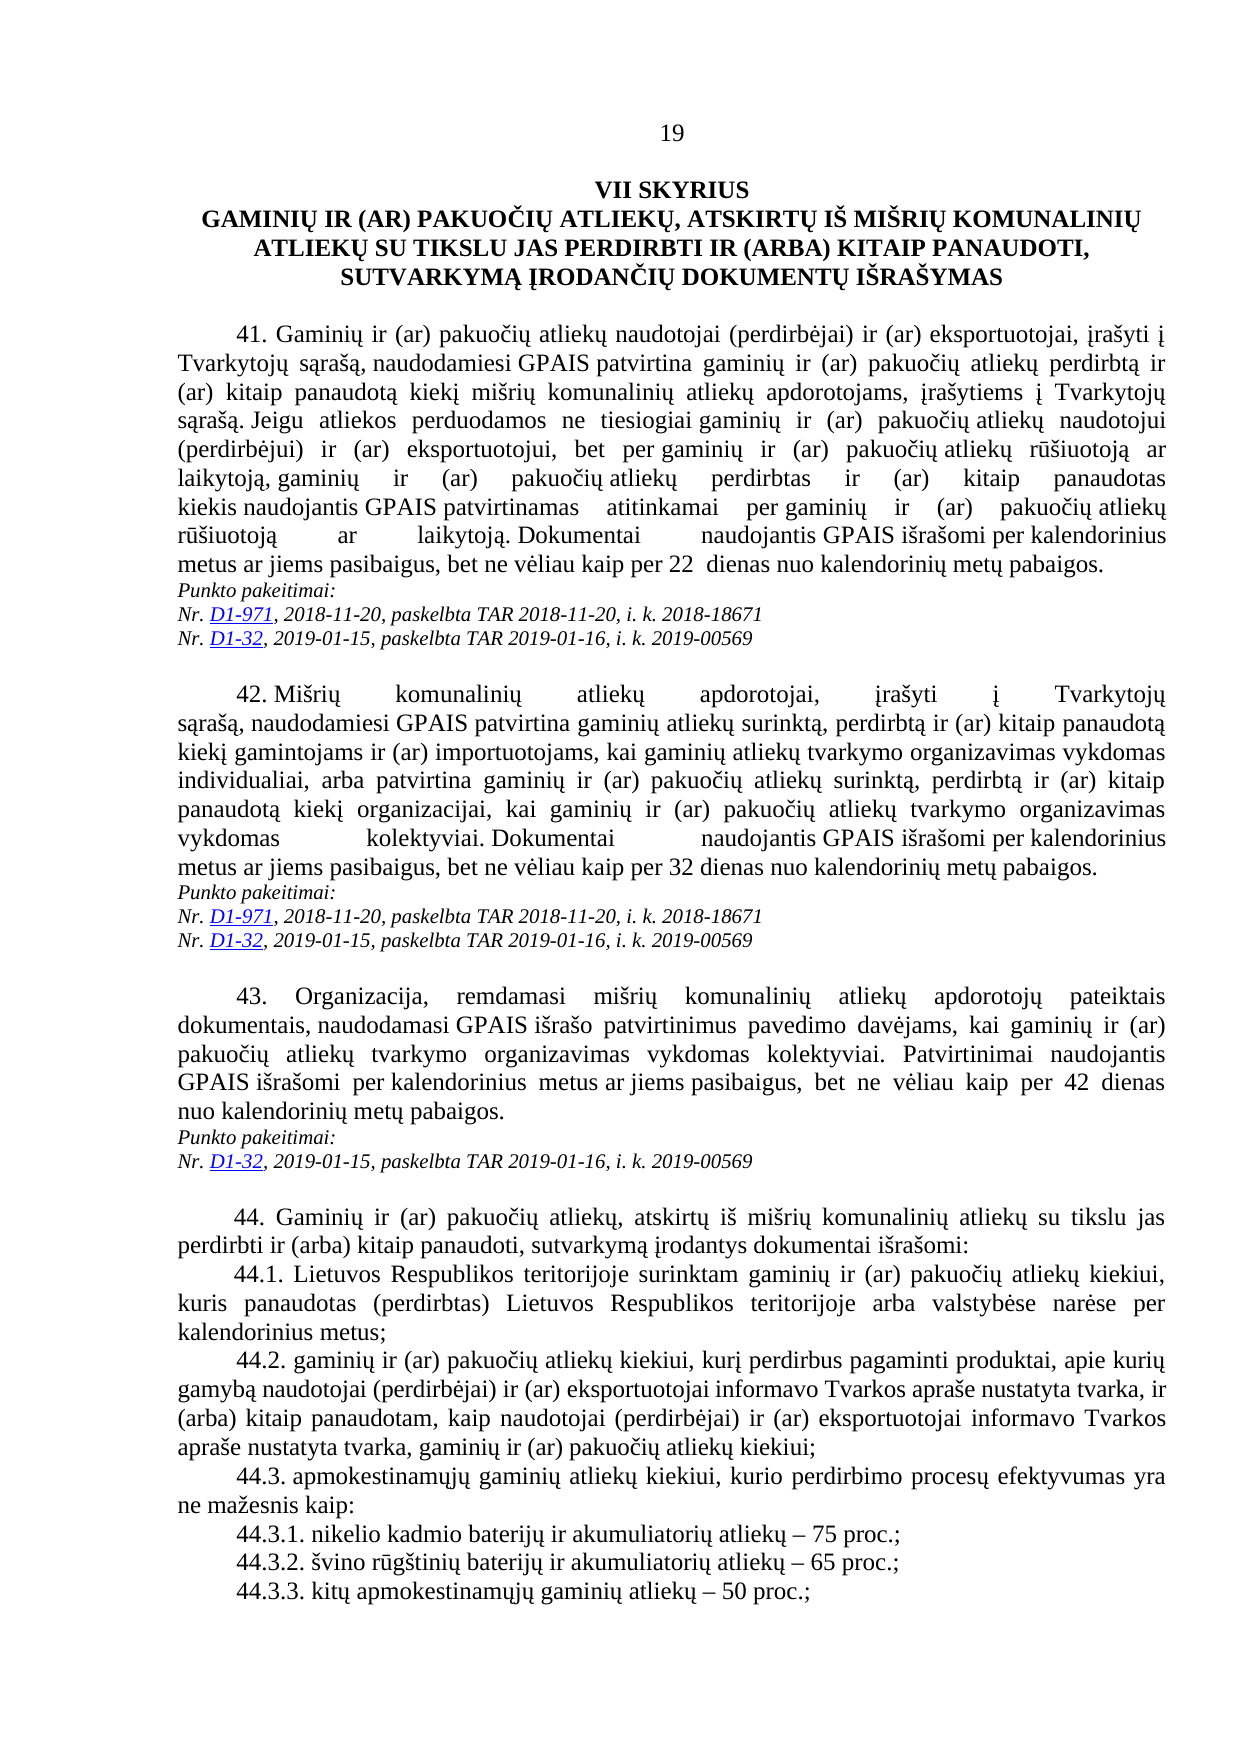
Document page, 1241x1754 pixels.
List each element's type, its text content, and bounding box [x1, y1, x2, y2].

text 44.1. Lietuvos Respublikos teritorijoje surinktam gaminių ir (ar) pakuočių atliekų kiekiui, kuris panaudotas (perdirbtas) Lietuvos Respublikos teritorijoje arba valstybėse narėse per kalendorinius metus; [177, 1259, 1166, 1346]
text Punkto pakeitimai: [177, 1125, 1166, 1149]
text GAMINIŲ IR (AR) PAKUOČIŲ ATLIEKŲ, ATSKIRTŲ IŠ MIŠRIŲ KOMUNALINIŲ ATLIEKŲ SU TIKSLU JAS PERDIRBTI IR (ARBA) KITAIP PANAUDOTI, SUTVARKYMĄ ĮRODANČIŲ DOKUMENTŲ IŠRAŠYMas [177, 204, 1166, 291]
text Nr. D1-971, 2018-11-20, paskelbta TAR 2018-11-20, i. k. 2018-18671 [177, 602, 1166, 626]
text 44. Gaminių ir (ar) pakuočių atliekų, atskirtų iš mišrių komunalinių atliekų su tikslu jas perdirbti ir (arba) kitaip panaudoti, sutvarkymą įrodantys dokumentai išrašomi: [177, 1202, 1166, 1259]
text 44.3.1. nikelio kadmio baterijų ir akumuliatorių atliekų – 75 proc.; [177, 1519, 1166, 1547]
text Nr. D1-32, 2019-01-15, paskelbta TAR 2019-01-16, i. k. 2019-00569 [177, 1149, 1166, 1173]
text VII skyrius [177, 176, 1166, 204]
text Nr. D1-971, 2018-11-20, paskelbta TAR 2018-11-20, i. k. 2018-18671 [177, 904, 1166, 928]
text 44.3. apmokestinamųjų gaminių atliekų kiekiui, kurio perdirbimo procesų efektyvumas yra ne mažesnis kaip: [177, 1461, 1166, 1519]
text 41. Gaminių ir (ar) pakuočių atliekų naudotojai (perdirbėjai) ir (ar) eksportuotojai, įrašyti į Tvarkytojų sąrašą, naudodamiesi GPAIS patvirtina gaminių ir (ar) pakuočių atliekų perdirbtą ir (ar) kitaip panaudotą kiekį mišrių komunalinių atliekų apdorotojams, įrašytiems į Tvarkytojų sąrašą. Jeigu atliekos perduodamos ne tiesiogiai gaminių ir (ar) pakuočių atliekų naudotojui (perdirbėjui) ir (ar) eksportuotojui, bet per gaminių ir (ar) pakuočių atliekų rūšiuotoją ar laikytoją, gaminių ir (ar) pakuočių atliekų perdirbtas ir (ar) kitaip panaudotas kiekis naudojantis GPAIS patvirtinamas atitinkamai per gaminių ir (ar) pakuočių atliekų rūšiuotoją ar laikytoją. Dokumentai naudojantis GPAIS išrašomi per kalendorinius metus ar jiems pasibaigus, bet ne vėliau kaip per 22 dienas nuo kalendorinių metų pabaigos. [177, 319, 1166, 578]
text Nr. D1-32, 2019-01-15, paskelbta TAR 2019-01-16, i. k. 2019-00569 [177, 626, 1166, 650]
text 42. Mišrių komunalinių atliekų apdorotojai, įrašyti į Tvarkytojų sąrašą, naudodamiesi GPAIS patvirtina gaminių atliekų surinktą, perdirbtą ir (ar) kitaip panaudotą kiekį gamintojams ir (ar) importuotojams, kai gaminių atliekų tvarkymo organizavimas vykdomas individualiai, arba patvirtina gaminių ir (ar) pakuočių atliekų surinktą, perdirbtą ir (ar) kitaip panaudotą kiekį organizacijai, kai gaminių ir (ar) pakuočių atliekų tvarkymo organizavimas vykdomas kolektyviai. Dokumentai naudojantis GPAIS išrašomi per kalendorinius metus ar jiems pasibaigus, bet ne vėliau kaip per 32 dienas nuo kalendorinių metų pabaigos. [177, 679, 1166, 880]
text Punkto pakeitimai: [177, 578, 1166, 602]
text 43. Organizacija, remdamasi mišrių komunalinių atliekų apdorotojų pateiktais dokumentais, naudodamasi GPAIS išrašo patvirtinimus pavedimo davėjams, kai gaminių ir (ar) pakuočių atliekų tvarkymo organizavimas vykdomas kolektyviai. Patvirtinimai naudojantis GPAIS išrašomi per kalendorinius metus ar jiems pasibaigus, bet ne vėliau kaip per 42 dienas nuo kalendorinių metų pabaigos. [177, 981, 1166, 1125]
text Nr. D1-32, 2019-01-15, paskelbta TAR 2019-01-16, i. k. 2019-00569 [177, 928, 1166, 952]
text 44.2. gaminių ir (ar) pakuočių atliekų kiekiui, kurį perdirbus pagaminti produktai, apie kurių gamybą naudotojai (perdirbėjai) ir (ar) eksportuotojai informavo Tvarkos apraše nustatyta tvarka, ir (arba) kitaip panaudotam, kaip naudotojai (perdirbėjai) ir (ar) eksportuotojai informavo Tvarkos apraše nustatyta tvarka, gaminių ir (ar) pakuočių atliekų kiekiui; [177, 1346, 1166, 1461]
text 44.3.3. kitų apmokestinamųjų gaminių atliekų – 50 proc.; [177, 1576, 1166, 1605]
text 44.3.2. švino rūgštinių baterijų ir akumuliatorių atliekų – 65 proc.; [177, 1547, 1166, 1576]
text Punkto pakeitimai: [177, 880, 1166, 904]
